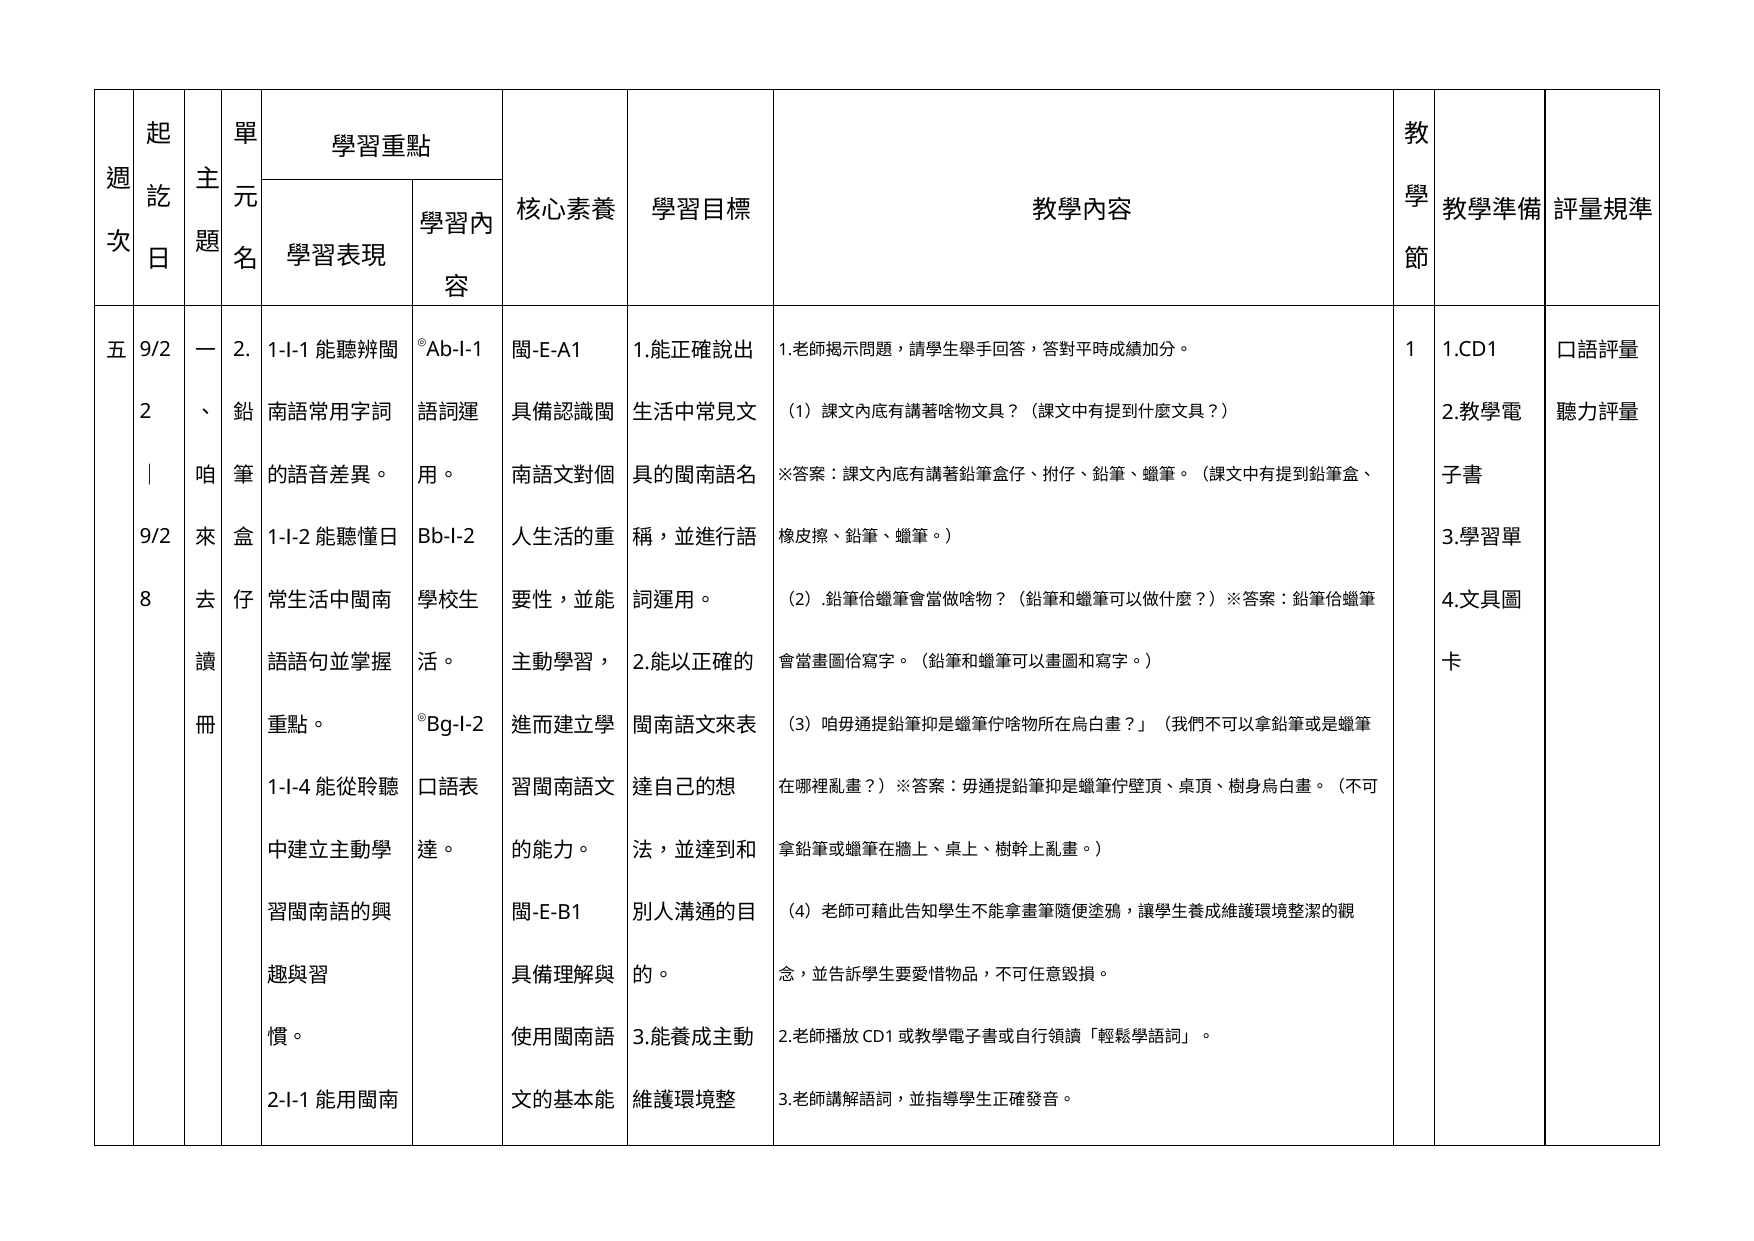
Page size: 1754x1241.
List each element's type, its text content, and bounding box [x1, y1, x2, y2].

table_header 教學準備 [1435, 90, 1544, 305]
table_cell 1.老師揭示問題，請學生舉手回答，答對平時成績加分。 （1）課文內底有講著啥物文具？（課文中有提到什麼文具？） ※答案：課文內底有講著鉛筆盒仔、拊仔、鉛筆、蠟筆。（課文中有提到鉛筆盒、橡皮擦、鉛筆、蠟筆。） （2）.鉛筆佮蠟筆會當做啥物？（鉛筆和蠟筆可以做什麼？）※答案：鉛筆佮蠟筆會當畫圖佮寫字。（鉛筆和蠟筆可以畫圖和寫字。） （3）咱毋通提鉛筆抑是蠟筆佇啥物所在烏白畫？」（我們不可以拿鉛筆或是蠟筆在哪裡亂畫？）※答案：毋通提鉛筆抑是蠟筆佇壁頂、桌頂、樹身烏白畫。（不可拿鉛筆或蠟筆在牆上、桌上、樹幹上亂畫。） （4）老師可藉此告知學生不能拿畫筆隨便塗鴉，讓學生養成維護環境整潔的觀念，並告訴學生要愛惜物品，不可任意毀損。 2.老師播放CD1或教學電子書或自行領讀「輕鬆學語詞」。 3.老師講解語詞，並指導學生正確發音。 [774, 306, 1393, 1145]
table_header 核心素養 [503, 90, 627, 305]
table_cell 五 [95, 306, 133, 1145]
table_header 教學內容 [774, 90, 1393, 305]
table_header 單元名稱 [222, 90, 261, 305]
table_cell 學習內容 [413, 180, 502, 305]
table_cell 學習表現 [262, 180, 412, 305]
table_header 學習重點 [262, 90, 502, 179]
table_cell 一、咱來去讀冊 [185, 306, 221, 1145]
table_cell 1.CD1 2.教學電子書 3.學習單 4.文具圖卡 [1435, 306, 1544, 1145]
table_cell 9/22 ｜ 9/28 [134, 306, 184, 1145]
table_header 評量規準 [1546, 90, 1659, 305]
table_header 週次 [95, 90, 133, 305]
table_cell 閩-E-A1 具備認識閩南語文對個人生活的重要性，並能主動學習，進而建立學習閩南語文的能力。 閩-E-B1 具備理解與使用閩南語文的基本能 [503, 306, 627, 1145]
table_header 主題 [185, 90, 221, 305]
table_cell 口語評量 聽力評量 [1546, 306, 1659, 1145]
table_header 學習目標 [628, 90, 773, 305]
table_header 起訖日期 [134, 90, 184, 305]
table_cell 1 [1394, 306, 1434, 1145]
table_header 教學節數 [1394, 90, 1434, 305]
table_cell 1.能正確說出生活中常見文具的閩南語名稱，並進行語詞運用。 2.能以正確的閩南語文來表達自己的想法，並達到和別人溝通的目的。 3.能養成主動維護環境整 [628, 306, 773, 1145]
table_cell 2.鉛筆盒仔 [222, 306, 261, 1145]
table_cell 1-Ⅰ-1 能聽辨閩南語常用字詞的語音差異。 1-Ⅰ-2 能聽懂日常生活中閩南語語句並掌握重點。 1-Ⅰ-4 能從聆聽中建立主動學習閩南語的興趣與習 慣。 2-Ⅰ-1 能用閩南 [262, 306, 412, 1145]
table_cell ◎Ab-Ⅰ-1 語詞運用。 Bb-Ⅰ-2 學校生活。 ◎Bg-Ⅰ-2 口語表達。 [413, 306, 502, 1145]
